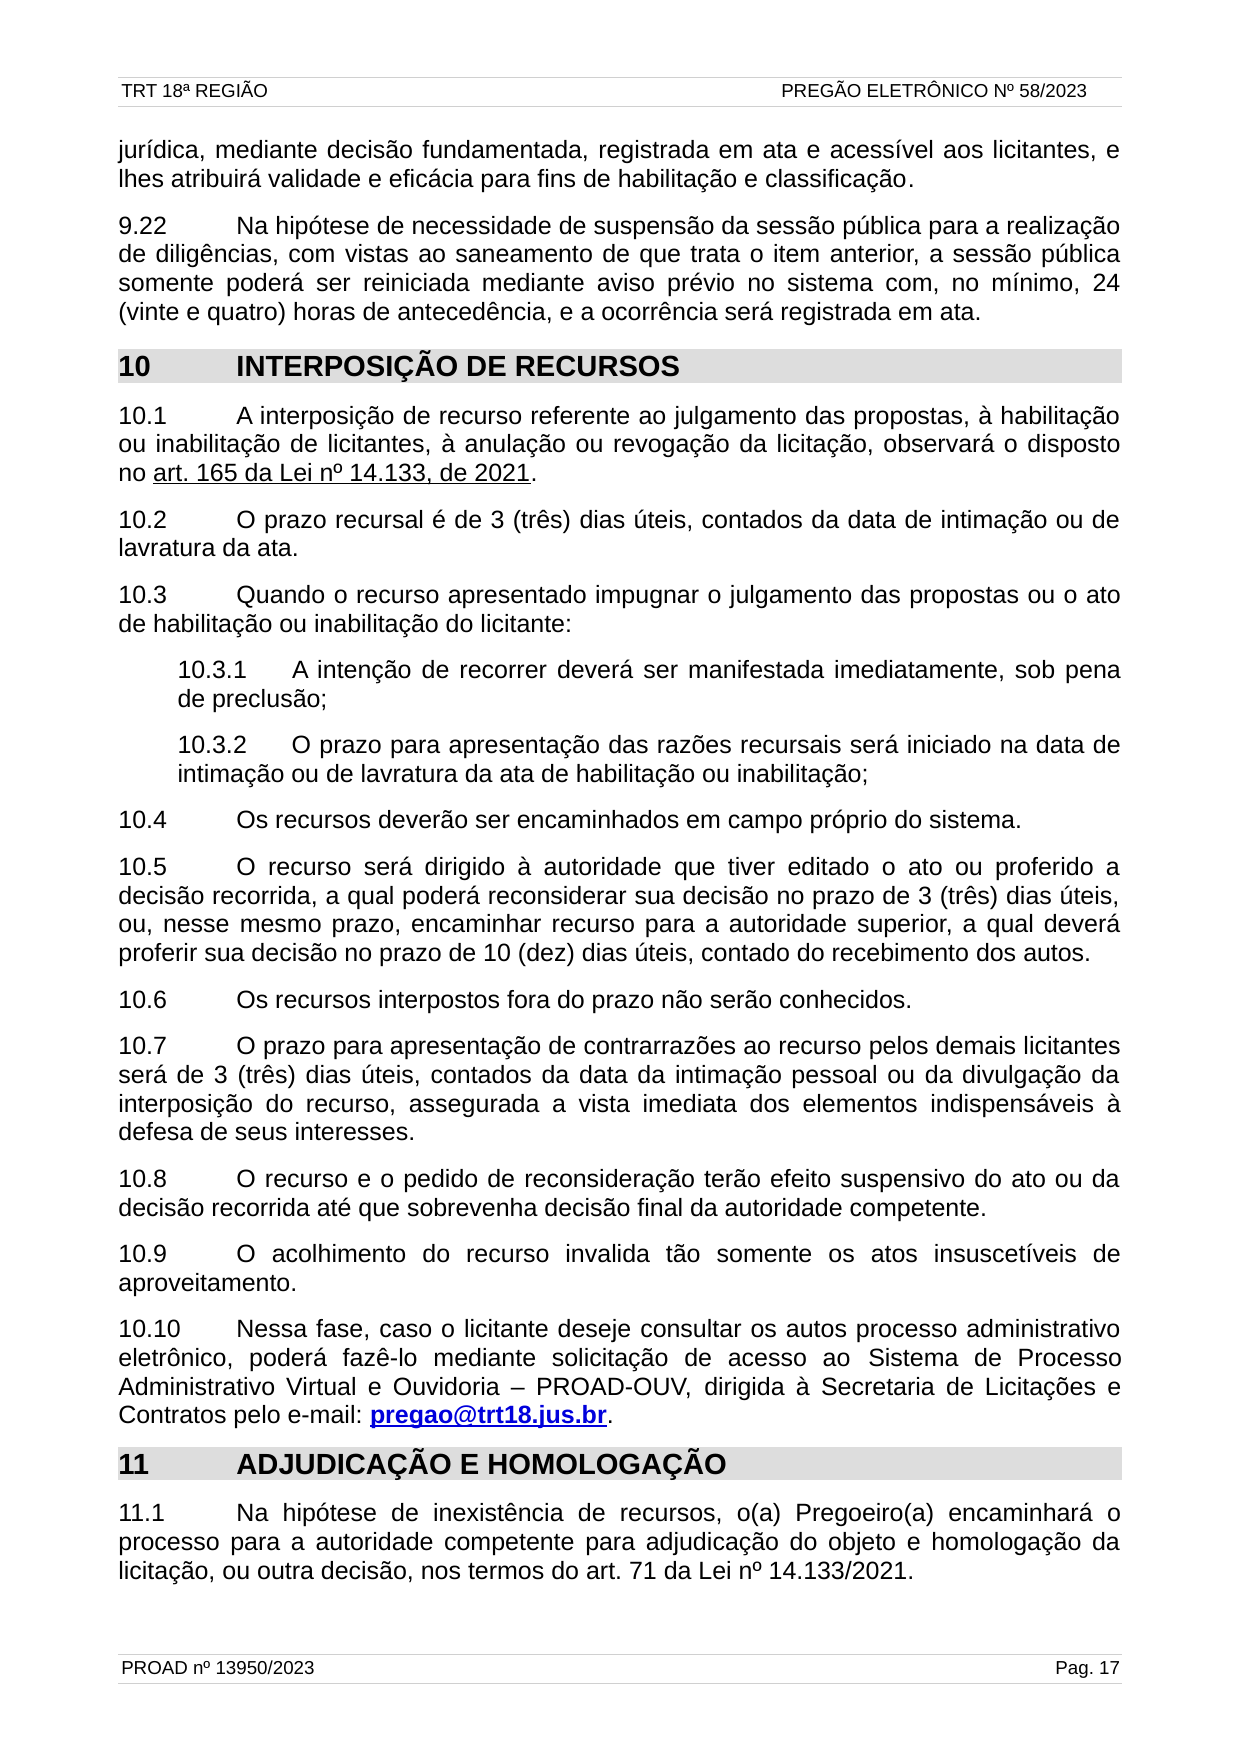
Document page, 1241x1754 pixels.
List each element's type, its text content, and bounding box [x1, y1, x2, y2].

text 10.3 Quando o recurso apresentado impugnar o julgamento das propostas ou o ato de habilitação ou inabilitação do licitante: [118, 580, 1122, 637]
text 11 ADJUDICAÇÃO E HOMOLOGAÇÃO [118, 1447, 1122, 1480]
text 10.3.2 O prazo para apresentação das razões recursais será iniciado na data de intimação ou de lavratura da ata de habilitação ou inabilitação; [177, 730, 1122, 788]
text 10.7 O prazo para apresentação de contrarrazões ao recurso pelos demais licitantes será de 3 (três) dias úteis, contados da data da intimação pessoal ou da divulgação da interposição do recurso, assegurada a vista imediata dos elementos indispensáveis à defesa de seus interesses. [118, 1031, 1122, 1146]
text 9.22 Na hipótese de necessidade de suspensão da sessão pública para a realização de diligências, com vistas ao saneamento de que trata o item anterior, a sessão pública somente poderá ser reiniciada mediante aviso prévio no sistema com, no mínimo, 24 (vinte e quatro) horas de antecedência, e a ocorrência será registrada em ata. [118, 211, 1122, 326]
text 10.4 Os recursos deverão ser encaminhados em campo próprio do sistema. [118, 805, 1122, 834]
text 10.9 O acolhimento do recurso invalida tão somente os atos insuscetíveis de aproveitamento. [118, 1239, 1122, 1296]
text 10.8 O recurso e o pedido de reconsideração terão efeito suspensivo do ato ou da decisão recorrida até que sobrevenha decisão final da autoridade competente. [118, 1164, 1122, 1221]
text jurídica, mediante decisão fundamentada, registrada em ata e acessível aos licitantes, e lhes atribuirá validade e eficácia para fins de habilitação e classificação. [118, 136, 1122, 193]
text 10.5 O recurso será dirigido à autoridade que tiver editado o ato ou proferido a decisão recorrida, a qual poderá reconsiderar sua decisão no prazo de 3 (três) dias úteis, ou, nesse mesmo prazo, encaminhar recurso para a autoridade superior, a qual deverá proferir sua decisão no prazo de 10 (dez) dias úteis, contado do recebimento dos autos. [118, 852, 1122, 967]
text 10.2 O prazo recursal é de 3 (três) dias úteis, contados da data de intimação ou de lavratura da ata. [118, 504, 1122, 562]
text 10.1 A interposição de recurso referente ao julgamento das propostas, à habilitação ou inabilitação de licitantes, à anulação ou revogação da licitação, observará o disposto no art. 165 da Lei nº 14.133, de 2021. [118, 401, 1122, 487]
text 10.10 Nessa fase, caso o licitante deseje consultar os autos processo administrativo eletrônico, poderá fazê-lo mediante solicitação de acesso ao Sistema de Processo Administrativo Virtual e Ouvidoria – PROAD-OUV, dirigida à Secretaria de Licitações e Contratos pelo e-mail: pregao@trt18.jus.br. [118, 1314, 1122, 1429]
text 11.1 Na hipótese de inexistência de recursos, o(a) Pregoeiro(a) encaminhará o processo para a autoridade competente para adjudicação do objeto e homologação da licitação, ou outra decisão, nos termos do art. 71 da Lei nº 14.133/2021. [118, 1498, 1122, 1584]
text 10 INTERPOSIÇÃO DE RECURSOS [118, 349, 1122, 383]
text 10.6 Os recursos interpostos fora do prazo não serão conhecidos. [118, 984, 1122, 1013]
text 10.3.1 A intenção de recorrer deverá ser manifestada imediatamente, sob pena de preclusão; [177, 655, 1122, 712]
